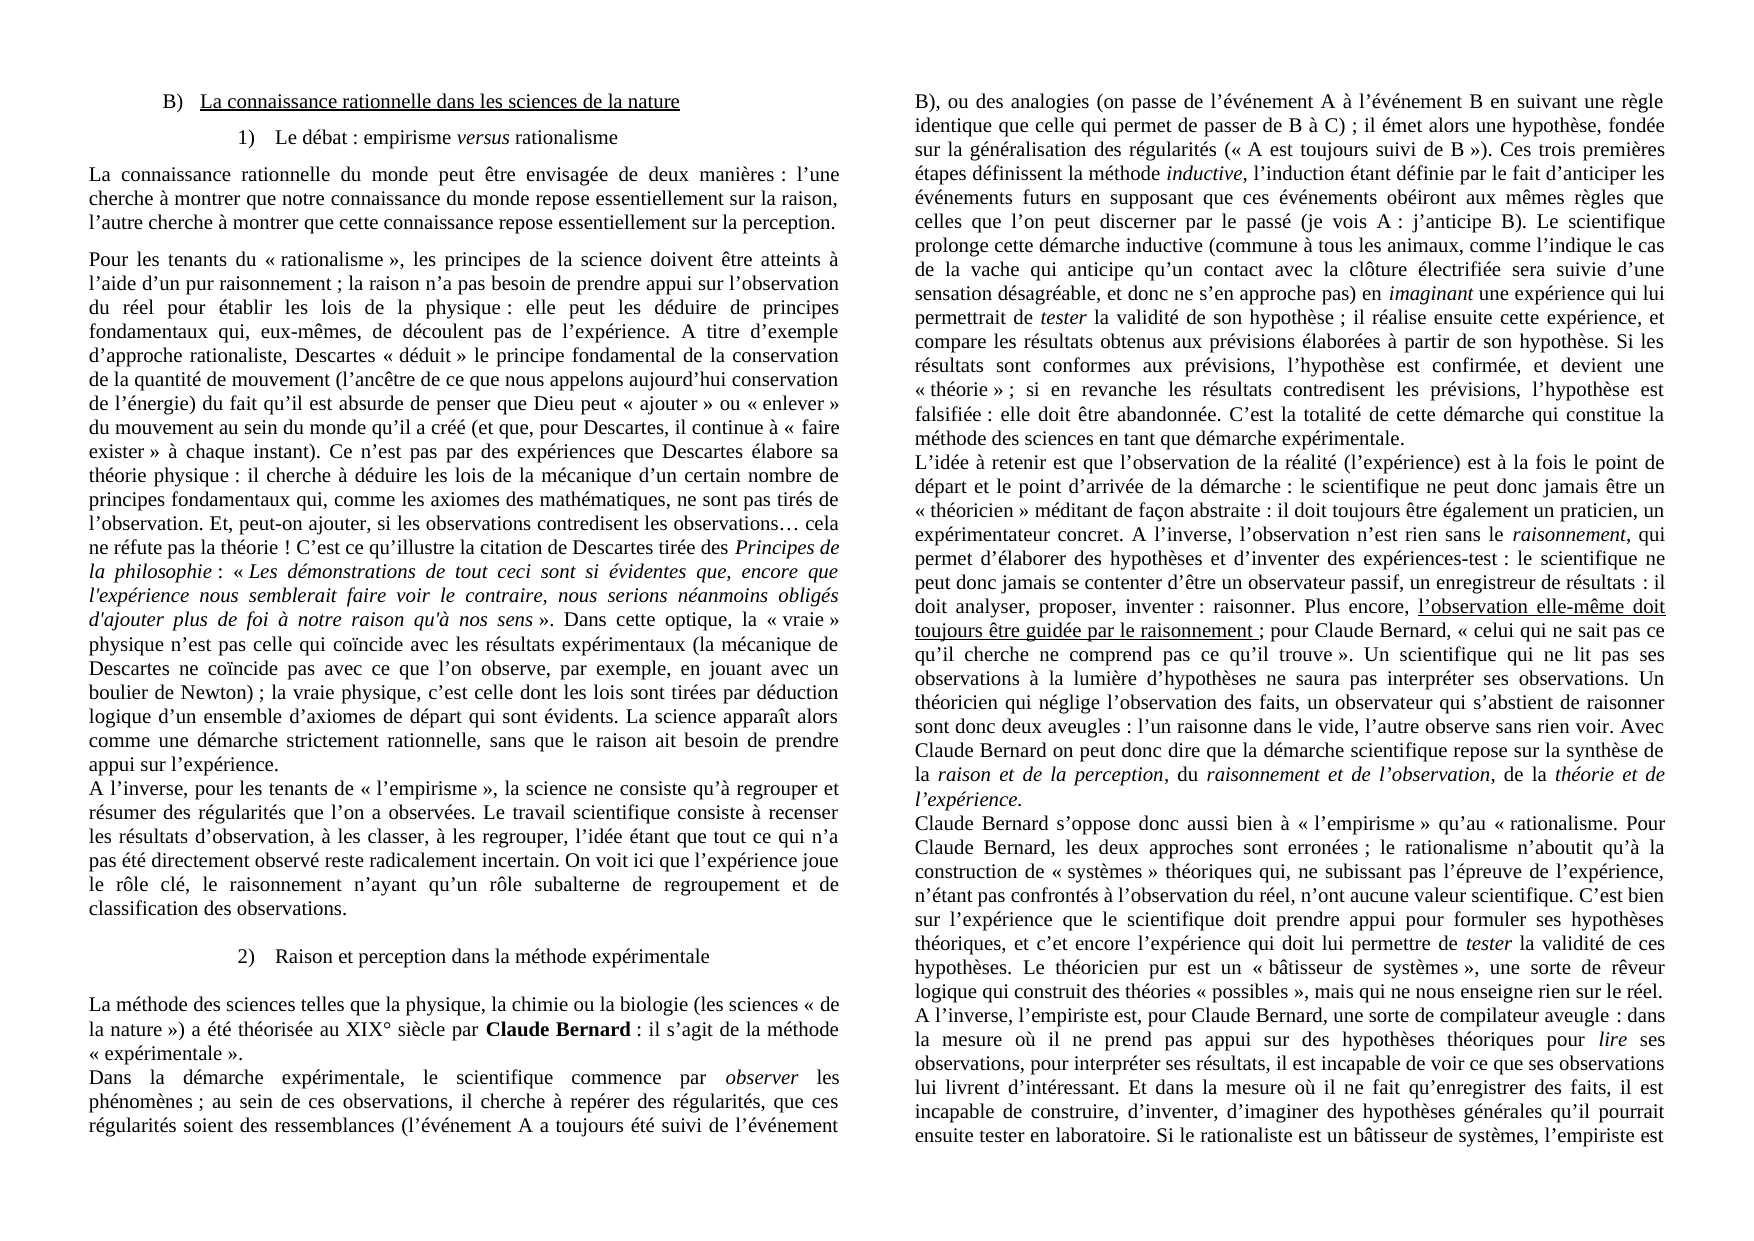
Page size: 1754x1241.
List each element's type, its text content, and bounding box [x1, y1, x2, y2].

text La connaissance rationnelle du monde peut être envisagée de deux manières : l’une cherche à montrer que notre connaissance du monde repose essentiellement sur la raison, l’autre cherche à montrer que cette connaissance repose essentiellement sur la perception. [89, 162, 839, 234]
text Dans la démarche expérimentale, le scientifique commence par observer les phénomènes ; au sein de ces observations, il cherche à repérer des régularités, que ces régularités soient des ressemblances (l’événement A a toujours été suivi de l’événement [89, 1064, 839, 1137]
list Raison et perception dans la méthode expérimentale [237, 944, 839, 968]
text Pour les tenants du « rationalisme », les principes de la science doivent être atteints à l’aide d’un pur raisonnement ; la raison n’a pas besoin de prendre appui sur l’observation du réel pour établir les lois de la physique : elle peut les déduire de principes fondamentaux qui, eux-mêmes, de découlent pas de l’expérience. A titre d’exemple d’approche rationaliste, Descartes « déduit » le principe fondamental de la conservation de la quantité de mouvement (l’ancêtre de ce que nous appelons aujourd’hui conservation de l’énergie) du fait qu’il est absurde de penser que Dieu peut « ajouter » ou « enlever » du mouvement au sein du monde qu’il a créé (et que, pour Descartes, il continue à « faire exister » à chaque instant). Ce n’est pas par des expériences que Descartes élabore sa théorie physique : il cherche à déduire les lois de la mécanique d’un certain nombre de principes fondamentaux qui, comme les axiomes des mathématiques, ne sont pas tirés de l’observation. Et, peut-on ajouter, si les observations contredisent les observations… cela ne réfute pas la théorie ! C’est ce qu’illustre la citation de Descartes tirée des Principes de la philosophie : « Les démonstrations de tout ceci sont si évidentes que, encore que l'expérience nous semblerait faire voir le contraire, nous serions néanmoins obligés d'ajouter plus de foi à notre raison qu'à nos sens ». Dans cette optique, la « vraie » physique n’est pas celle qui coïncide avec les résultats expérimentaux (la mécanique de Descartes ne coïncide pas avec ce que l’on observe, par exemple, en jouant avec un boulier de Newton) ; la vraie physique, c’est celle dont les lois sont tirées par déduction logique d’un ensemble d’axiomes de départ qui sont évidents. La science apparaît alors comme une démarche strictement rationnelle, sans que le raison ait besoin de prendre appui sur l’expérience. [89, 246, 839, 776]
text B), ou des analogies (on passe de l’événement A à l’événement B en suivant une règle identique que celle qui permet de passer de B à C) ; il émet alors une hypothèse, fondée sur la généralisation des régularités (« A est toujours suivi de B »). Ces trois premières étapes définissent la méthode inductive, l’induction étant définie par le fait d’anticiper les événements futurs en supposant que ces événements obéiront aux mêmes règles que celles que l’on peut discerner par le passé (je vois A : j’anticipe B). Le scientifique prolonge cette démarche inductive (commune à tous les animaux, comme l’indique le cas de la vache qui anticipe qu’un contact avec la clôture électrifiée sera suivie d’une sensation désagréable, et donc ne s’en approche pas) en imaginant une expérience qui lui permettrait de tester la validité de son hypothèse ; il réalise ensuite cette expérience, et compare les résultats obtenus aux prévisions élaborées à partir de son hypothèse. Si les résultats sont conformes aux prévisions, l’hypothèse est confirmée, et devient une « théorie » ; si en revanche les résultats contredisent les prévisions, l’hypothèse est falsifiée : elle doit être abandonnée. C’est la totalité de cette démarche qui constitue la méthode des sciences en tant que démarche expérimentale. [914, 89, 1665, 449]
text A l’inverse, pour les tenants de « l’empirisme », la science ne consiste qu’à regrouper et résumer des régularités que l’on a observées. Le travail scientifique consiste à recenser les résultats d’observation, à les classer, à les regrouper, l’idée étant que tout ce qui n’a pas été directement observé reste radicalement incertain. On voit ici que l’expérience joue le rôle clé, le raisonnement n’ayant qu’un rôle subalterne de regroupement et de classification des observations. [89, 776, 839, 920]
text Claude Bernard s’oppose donc aussi bien à « l’empirisme » qu’au « rationalisme. Pour Claude Bernard, les deux approches sont erronées ; le rationalisme n’aboutit qu’à la construction de « systèmes » théoriques qui, ne subissant pas l’épreuve de l’expérience, n’étant pas confrontés à l’observation du réel, n’ont aucune valeur scientifique. C’est bien sur l’expérience que le scientifique doit prendre appui pour formuler ses hypothèses théoriques, et c’et encore l’expérience qui doit lui permettre de tester la validité de ces hypothèses. Le théoricien pur est un « bâtisseur de systèmes », une sorte de rêveur logique qui construit des théories « possibles », mais qui ne nous enseigne rien sur le réel. [914, 811, 1665, 1003]
list La connaissance rationnelle dans les sciences de la nature [162, 89, 839, 113]
text A l’inverse, l’empiriste est, pour Claude Bernard, une sorte de compilateur aveugle : dans la mesure où il ne prend pas appui sur des hypothèses théoriques pour lire ses observations, pour interpréter ses résultats, il est incapable de voir ce que ses observations lui livrent d’intéressant. Et dans la mesure où il ne fait qu’enregistrer des faits, il est incapable de construire, d’inventer, d’imaginer des hypothèses générales qu’il pourrait ensuite tester en laboratoire. Si le rationaliste est un bâtisseur de systèmes, l’empiriste est [914, 1003, 1665, 1147]
text La méthode des sciences telles que la physique, la chimie ou la biologie (les sciences « de la nature ») a été théorisée au XIX° siècle par Claude Bernard : il s’agit de la méthode « expérimentale ». [89, 992, 839, 1064]
list Le débat : empirisme versus rationalisme [237, 125, 839, 149]
text L’idée à retenir est que l’observation de la réalité (l’expérience) est à la fois le point de départ et le point d’arrivée de la démarche : le scientifique ne peut donc jamais être un « théoricien » méditant de façon abstraite : il doit toujours être également un praticien, un expérimentateur concret. A l’inverse, l’observation n’est rien sans le raisonnement, qui permet d’élaborer des hypothèses et d’inventer des expériences-test : le scientifique ne peut donc jamais se contenter d’être un observateur passif, un enregistreur de résultats : il doit analyser, proposer, inventer : raisonner. Plus encore, l’observation elle-même doit toujours être guidée par le raisonnement ; pour Claude Bernard, « celui qui ne sait pas ce qu’il cherche ne comprend pas ce qu’il trouve ». Un scientifique qui ne lit pas ses observations à la lumière d’hypothèses ne saura pas interpréter ses observations. Un théoricien qui néglige l’observation des faits, un observateur qui s’abstient de raisonner sont donc deux aveugles : l’un raisonne dans le vide, l’autre observe sans rien voir. Avec Claude Bernard on peut donc dire que la démarche scientifique repose sur la synthèse de la raison et de la perception, du raisonnement et de l’observation, de la théorie et de l’expérience. [914, 449, 1665, 811]
